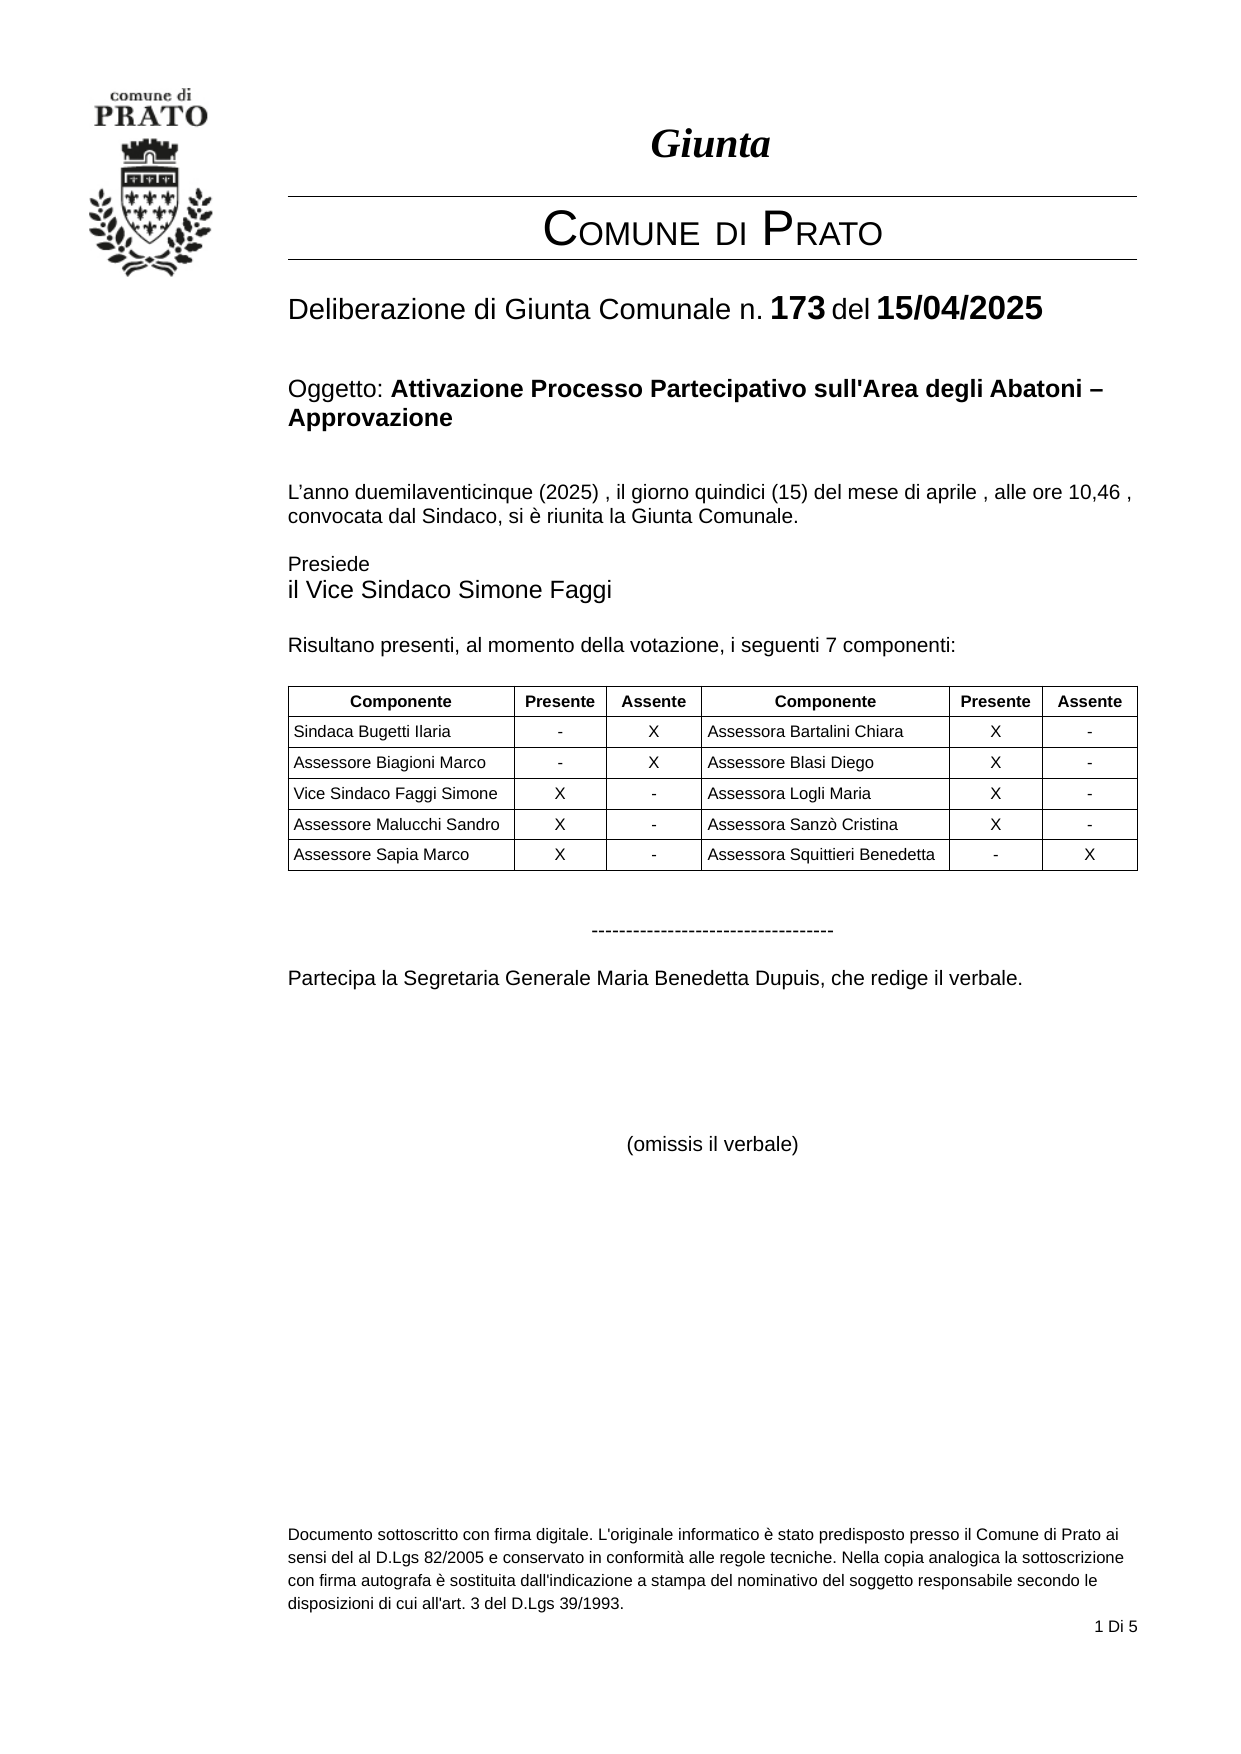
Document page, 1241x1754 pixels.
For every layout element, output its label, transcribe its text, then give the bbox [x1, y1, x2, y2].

table_cell X [950, 717, 1042, 747]
table_cell Assessora Bartalini Chiara [702, 717, 949, 747]
text ----------------------------------- [288, 918, 1137, 942]
table_header Assente [1043, 687, 1137, 716]
text L’anno duemilaventicinque (2025) , il giorno quindici (15) del mese di aprile , alle ore 10,46 , convocata dal Sindaco, si è riunita la Giunta Comunale. [288, 479, 1137, 527]
table_header Presente [950, 687, 1042, 716]
table_cell - [1043, 717, 1137, 747]
table_cell - [515, 748, 606, 778]
table_cell X [515, 810, 606, 839]
table_cell X [950, 748, 1042, 778]
table_cell Sindaca Bugetti Ilaria [289, 717, 514, 747]
table_cell Assessore Sapia Marco [289, 840, 514, 870]
table_cell - [1043, 779, 1137, 808]
table_cell X [950, 779, 1042, 808]
table_cell X [515, 779, 606, 808]
text Deliberazione di Giunta Comunale n. 173 del 15/04/2025 [288, 288, 1137, 326]
picture [88, 88, 215, 278]
table_cell - [607, 840, 701, 870]
table_cell X [515, 840, 606, 870]
table_cell - [950, 840, 1042, 870]
table_cell X [607, 717, 701, 747]
text Comune di Prato [288, 197, 1137, 259]
table_cell Assessore Biagioni Marco [289, 748, 514, 778]
table_header Componente [289, 687, 514, 716]
table_cell Assessora Squittieri Benedetta [702, 840, 949, 870]
table_cell Assessora Logli Maria [702, 779, 949, 808]
table_header Presente [515, 687, 606, 716]
text Presiede [288, 551, 1137, 575]
text Oggetto: Attivazione Processo Partecipativo sull'Area degli Abatoni – Approvazione [288, 374, 1137, 432]
table_cell Assessore Blasi Diego [702, 748, 949, 778]
table_header Assente [607, 687, 701, 716]
table_cell - [607, 779, 701, 808]
table_cell X [950, 810, 1042, 839]
table_cell Assessora Sanzò Cristina [702, 810, 949, 839]
text (omissis il verbale) [288, 1132, 1137, 1156]
table_cell Vice Sindaco Faggi Simone [289, 779, 514, 808]
table_cell - [607, 810, 701, 839]
text Risultano presenti, al momento della votazione, i seguenti 7 componenti: [288, 633, 1137, 657]
table_cell - [1043, 748, 1137, 778]
table_cell X [607, 748, 701, 778]
text Partecipa la Segretaria Generale Maria Benedetta Dupuis, che redige il verbale. [288, 966, 1137, 990]
table_cell Assessore Malucchi Sandro [289, 810, 514, 839]
table_cell X [1043, 840, 1137, 870]
table_cell - [515, 717, 606, 747]
text il Vice Sindaco Simone Faggi [288, 575, 1137, 604]
table_header Componente [702, 687, 949, 716]
table_cell - [1043, 810, 1137, 839]
